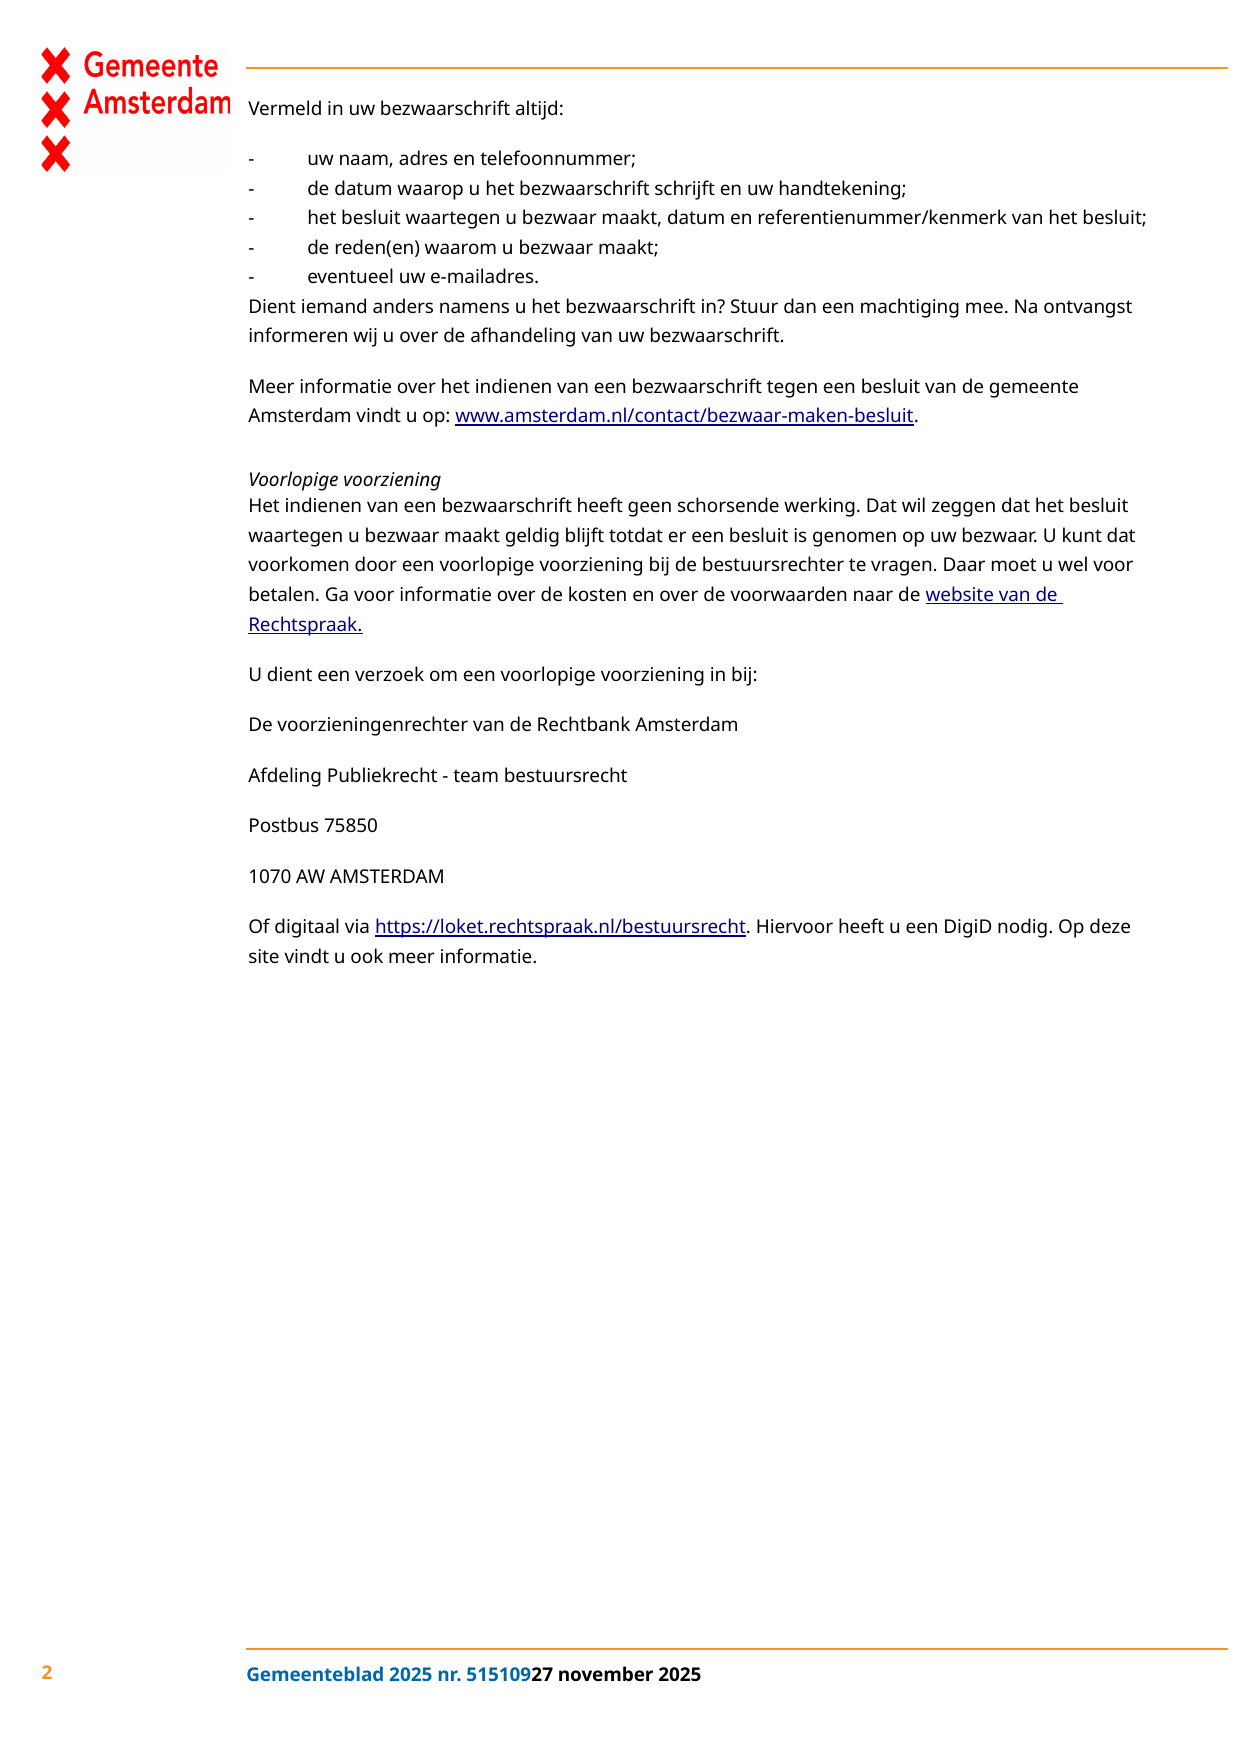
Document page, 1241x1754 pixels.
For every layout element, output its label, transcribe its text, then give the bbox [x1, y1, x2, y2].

list de reden(en) waarom u bezwaar maakt; [248, 234, 1152, 260]
picture [41, 47, 231, 172]
list uw naam, adres en telefoonnummer; [248, 145, 1152, 171]
text Vermeld in uw bezwaarschrift altijd: [248, 95, 1152, 121]
list de datum waarop u het bezwaarschrift schrijft en uw handtekening; [248, 175, 1152, 201]
text Voorlopige voorziening [248, 467, 1152, 492]
text Het indienen van een bezwaarschrift heeft geen schorsende werking. Dat wil zeggen dat het besluit waartegen u bezwaar maakt geldig blijft totdat er een besluit is genomen op uw bezwaar. U kunt dat voorkomen door een voorlopige voorziening bij de bestuursrechter te vragen. Daar moet u wel voor betalen. Ga voor informatie over de kosten en over de voorwaarden naar de website van de Rechtspraak. [248, 492, 1152, 636]
text U dient een verzoek om een voorlopige voorziening in bij: [248, 661, 1152, 687]
text Dient iemand anders namens u het bezwaarschrift in? Stuur dan een machtiging mee. Na ontvangst informeren wij u over de afhandeling van uw bezwaarschrift. [248, 293, 1152, 348]
text Of digitaal via https://loket.rechtspraak.nl/bestuursrecht. Hiervoor heeft u een DigiD nodig. Op deze site vindt u ook meer informatie. [248, 913, 1152, 968]
text Afdeling Publiekrecht - team bestuursrecht [248, 762, 1152, 788]
text De voorzieningenrechter van de Rechtbank Amsterdam [248, 712, 1152, 737]
list eventueel uw e-mailadres. [248, 263, 1152, 289]
text Meer informatie over het indienen van een bezwaarschrift tegen een besluit van de gemeente Amsterdam vindt u op: www.amsterdam.nl/contact/bezwaar-maken-besluit. [248, 373, 1152, 428]
list het besluit waartegen u bezwaar maakt, datum en referentienummer/kenmerk van het besluit; [248, 204, 1152, 230]
text Postbus 75850 [248, 812, 1152, 838]
text 1070 AW AMSTERDAM [248, 863, 1152, 888]
